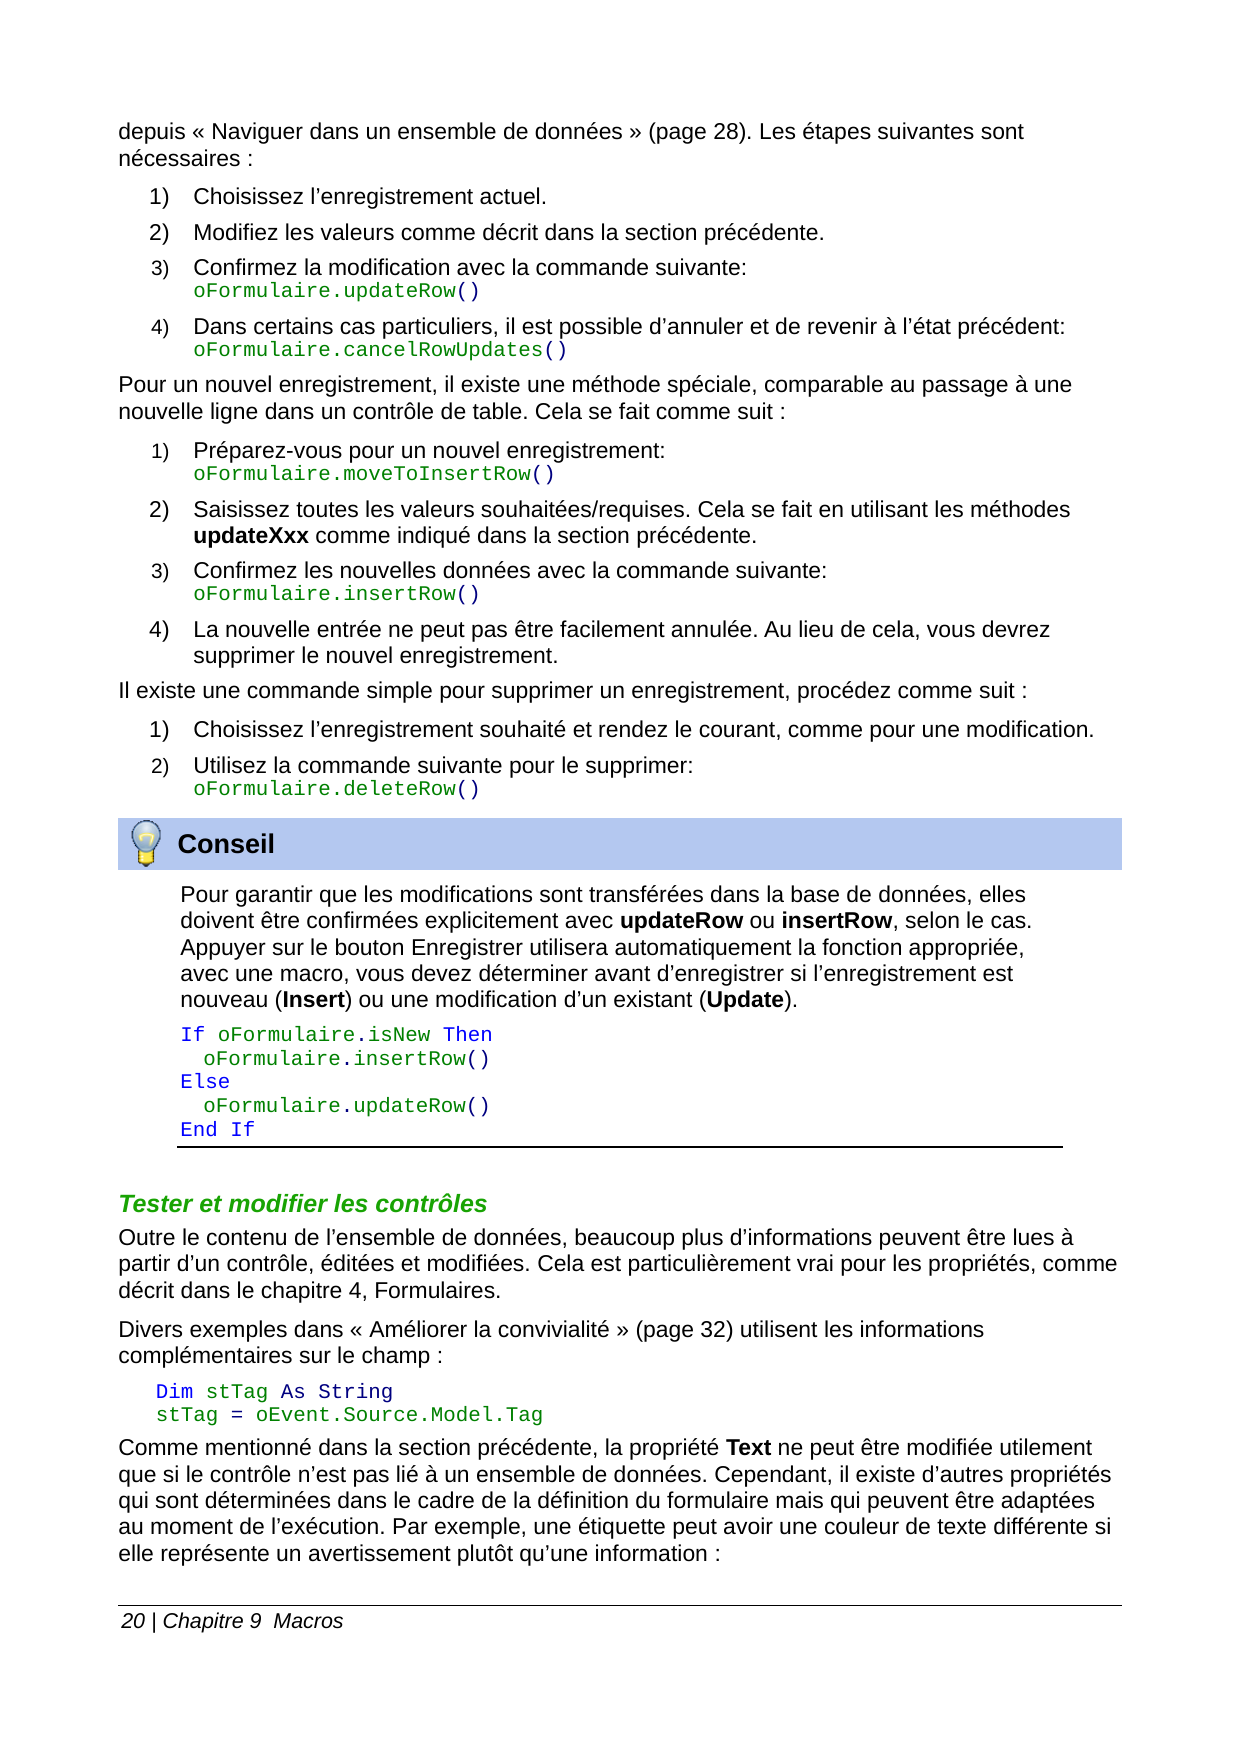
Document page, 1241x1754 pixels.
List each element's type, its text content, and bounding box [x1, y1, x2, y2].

list Confirmez la modification avec la commande suivante: oFormulaire.updateRow() [169, 254, 1122, 304]
list La nouvelle entrée ne peut pas être facilement annulée. Au lieu de cela, vous devrez supprimer le nouvel enregistrement. [169, 616, 1122, 669]
list Dans certains cas particuliers, il est possible d’annuler et de revenir à l’état précédent: oFormulaire.cancelRowUpdates() [169, 313, 1122, 363]
list Préparez-vous pour un nouvel enregistrement: oFormulaire.moveToInsertRow() [169, 437, 1122, 487]
text Comme mentionné dans la section précédente, la propriété Text ne peut être modifiée utilement que si le contrôle n’est pas lié à un ensemble de données. Cependant, il existe d’autres propriétés qui sont déterminées dans le cadre de la définition du formulaire mais qui peuvent être adaptées au moment de l’exécution. Par exemple, une étiquette peut avoir une couleur de texte différente si elle représente un avertissement plutôt qu’une information : [118, 1434, 1122, 1566]
list Utilisez la commande suivante pour le supprimer: oFormulaire.deleteRow() [169, 752, 1122, 802]
picture [119, 818, 170, 870]
text Divers exemples dans « Améliorer la convivialité » (page 32) utilisent les informations complémentaires sur le champ : [118, 1316, 1122, 1368]
list Modifiez les valeurs comme décrit dans la section précédente. [169, 218, 1122, 245]
text Pour un nouvel enregistrement, il existe une méthode spéciale, comparable au passage à une nouvelle ligne dans un contrôle de table. Cela se fait comme suit : [118, 371, 1122, 424]
text depuis « Naviguer dans un ensemble de données » (page 28). Les étapes suivantes sont nécessaires : [118, 118, 1122, 171]
text Pour garantir que les modifications sont transférées dans la base de données, elles doivent être confirmées explicitement avec updateRow ou insertRow, selon le cas. Appuyer sur le bouton Enregistrer utilisera automatiquement la fonction appropriée, avec une macro, vous devez déterminer avant d’enregistrer si l’enregistrement est nouveau (Insert) ou une modification d’un existant (Update). [177, 878, 1063, 1012]
list Confirmez les nouvelles données avec la commande suivante: oFormulaire.insertRow() [169, 557, 1122, 607]
subtitle Conseil [170, 818, 1122, 870]
text Outre le contenu de l’ensemble de données, beaucoup plus d’informations peuvent être lues à partir d’un contrôle, éditées et modifiées. Cela est particulièrement vrai pour les propriétés, comme décrit dans le chapitre 4, Formulaires. [118, 1224, 1122, 1303]
text stTag = oEvent.Source.Model.Tag [156, 1404, 1122, 1428]
list Saisissez toutes les valeurs souhaitées/requises. Cela se fait en utilisant les méthodes updateXxx comme indiqué dans la section précédente. [169, 496, 1122, 548]
text Dim stTag As String [156, 1381, 1122, 1404]
text Il existe une commande simple pour supprimer un enregistrement, procédez comme suit : [118, 677, 1122, 704]
list Choisissez l’enregistrement actuel. [169, 183, 1122, 210]
subtitle Tester et modifier les contrôles [118, 1189, 1122, 1218]
text If oFormulaire.isNew Then oFormulaire.insertRow() Else oFormulaire.updateRow() End If [177, 1021, 1063, 1146]
list Choisissez l’enregistrement souhaité et rendez le courant, comme pour une modification. [169, 716, 1122, 743]
